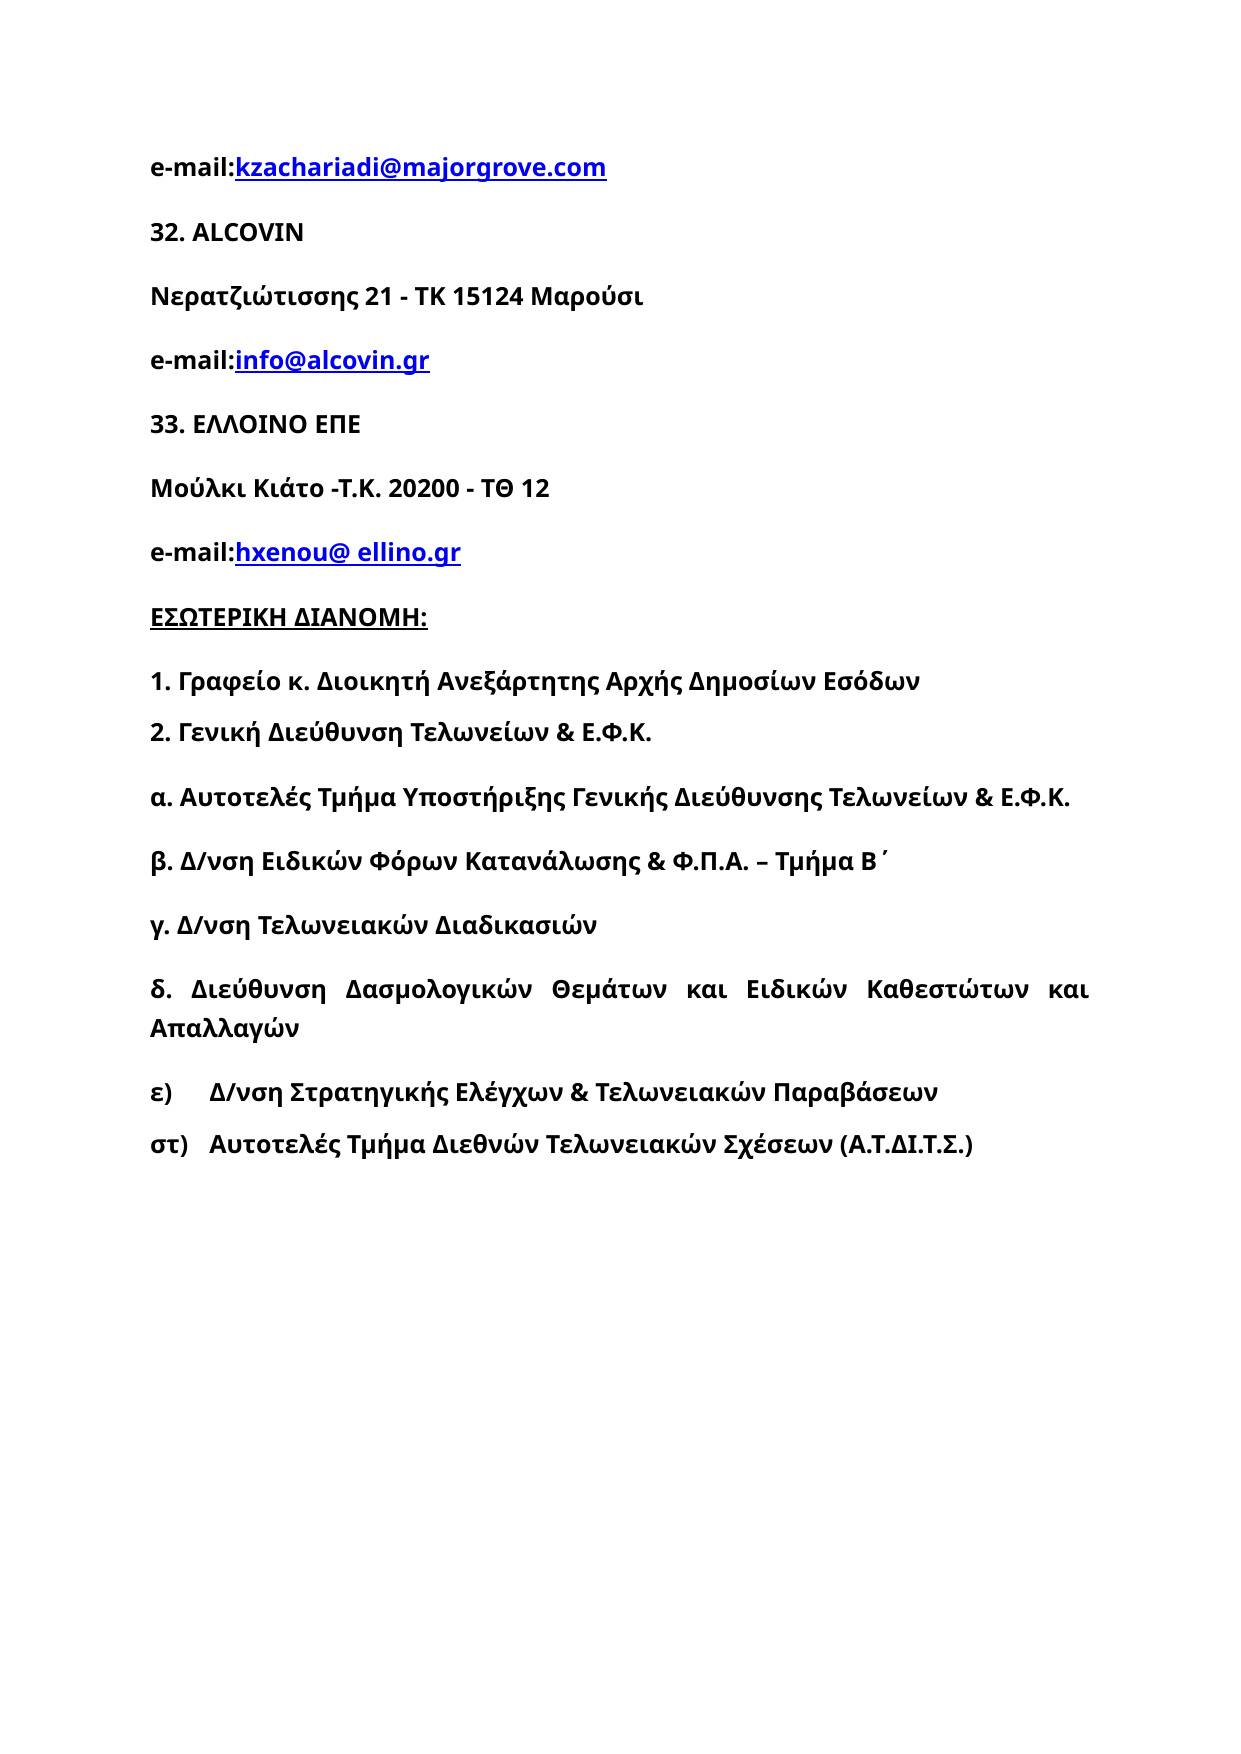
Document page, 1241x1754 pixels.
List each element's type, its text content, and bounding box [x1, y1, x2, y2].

list ε) Δ/νση Στρατηγικής Ελέγχων & Τελωνειακών Παραβάσεων [150, 1075, 1090, 1109]
text e-mail:kzachariadi@majorgrove.com [150, 150, 1090, 184]
list στ) Αυτοτελές Τμήμα Διεθνών Τελωνειακών Σχέσεων (Α.Τ.ΔΙ.Τ.Σ.) [150, 1127, 1090, 1161]
text e-mail:info@alcovin.gr [150, 342, 1090, 377]
text γ. Δ/νση Τελωνειακών Διαδικασιών [150, 907, 1090, 942]
text 33. ΕΛΛΟΙΝΟ ΕΠΕ [150, 407, 1090, 441]
text Μούλκι Κιάτο -Τ.Κ. 20200 - ΤΘ 12 [150, 471, 1090, 505]
text α. Αυτοτελές Τμήμα Υποστήριξης Γενικής Διεύθυνσης Τελωνείων & Ε.Φ.Κ. [150, 779, 1090, 813]
text 1. Γραφείο κ. Διοικητή Ανεξάρτητης Αρχής Δημοσίων Εσόδων [150, 663, 1090, 697]
text 32. ALCOVIN [150, 214, 1090, 248]
text e-mail:hxenou@ ellino.gr [150, 535, 1090, 569]
text β. Δ/νση Ειδικών Φόρων Κατανάλωσης & Φ.Π.Α. – Τμήμα Β΄ [150, 843, 1090, 877]
text ΕΣΩΤΕΡΙΚΗ ΔΙΑΝΟΜΗ: [150, 599, 1090, 633]
text Νερατζιώτισσης 21 - ΤΚ 15124 Μαρούσι [150, 278, 1090, 312]
text δ. Διεύθυνση Δασμολογικών Θεμάτων και Ειδικών Καθεστώτων και Απαλλαγών [150, 972, 1090, 1045]
text 2. Γενική Διεύθυνση Τελωνείων & Ε.Φ.Κ. [150, 715, 1090, 749]
